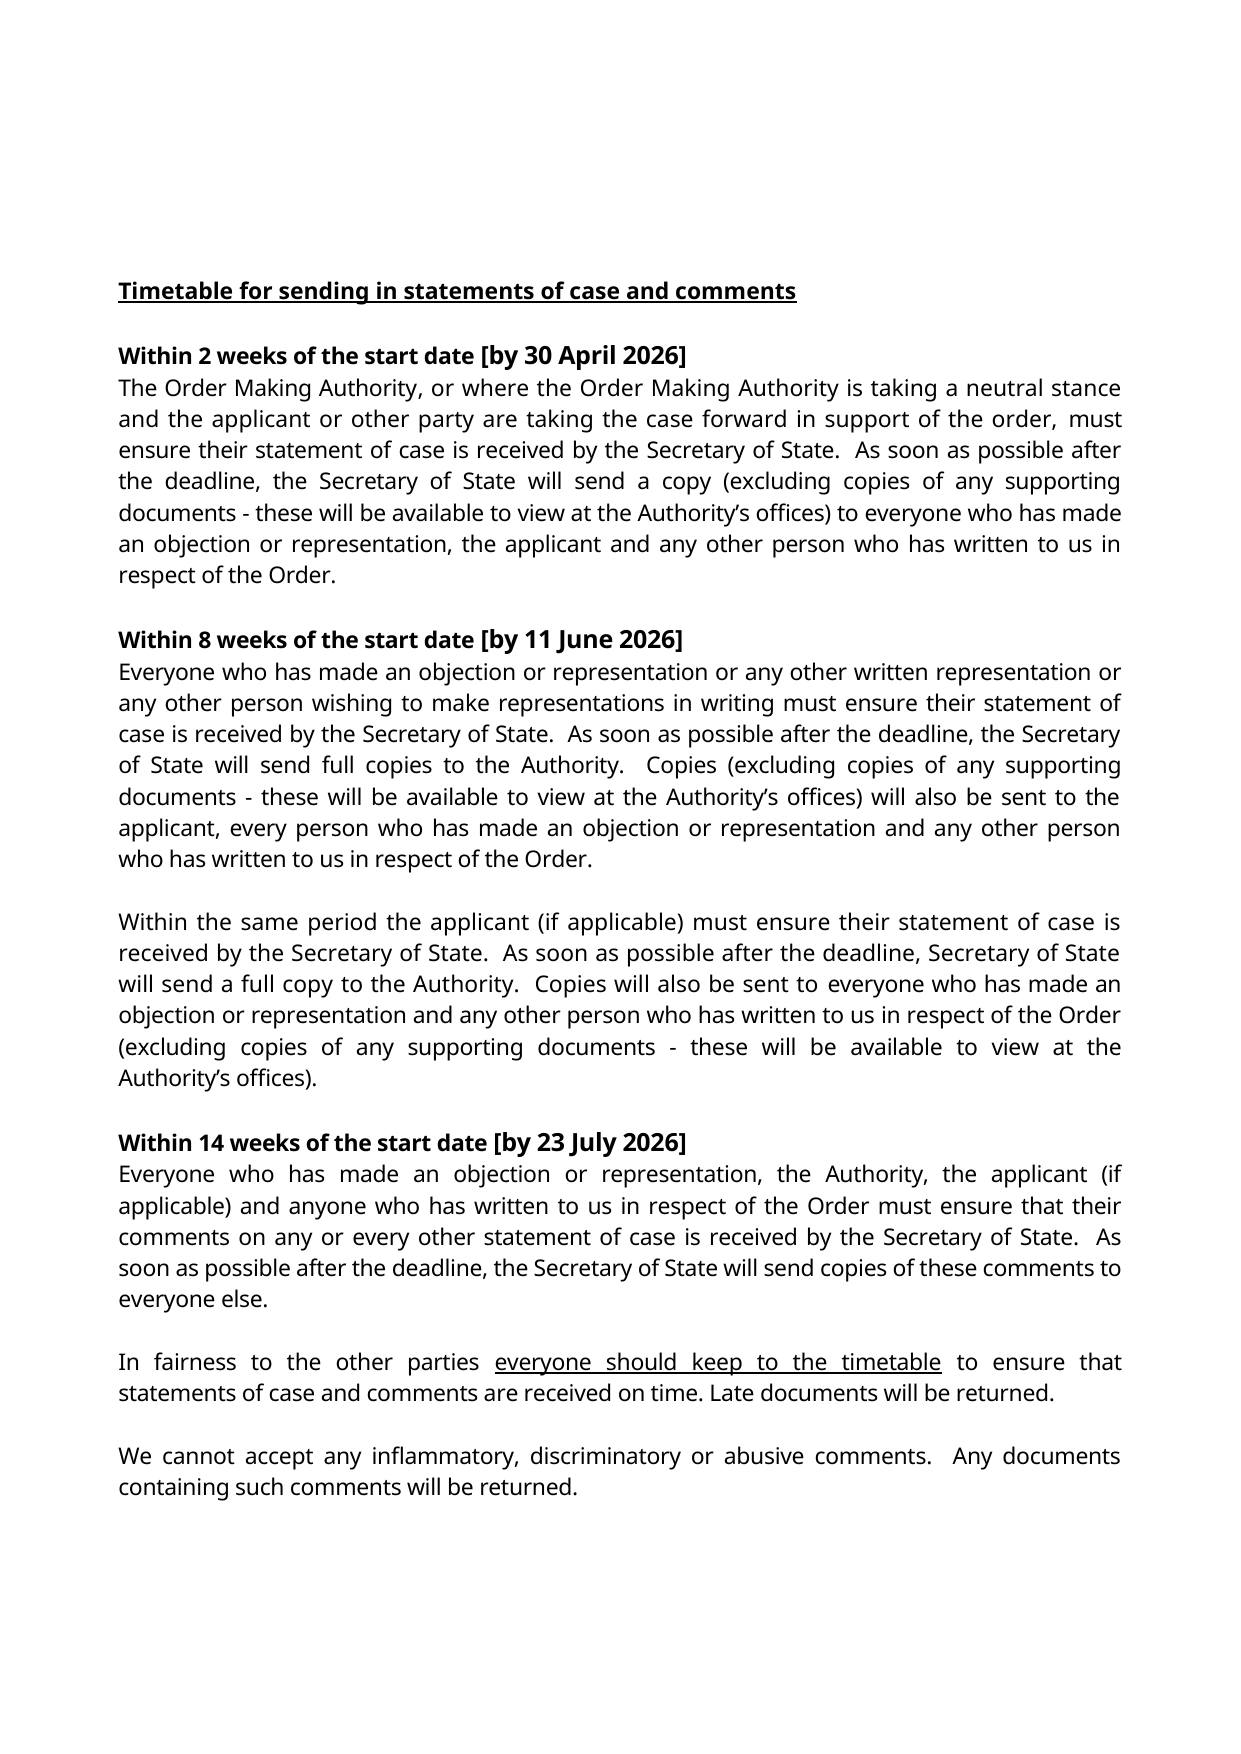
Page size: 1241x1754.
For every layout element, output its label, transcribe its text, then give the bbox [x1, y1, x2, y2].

text Everyone who has made an objection or representation, the Authority, the applicant (if applicable) and anyone who has written to us in respect of the Order must ensure that their comments on any or every other statement of case is received by the Secretary of State. As soon as possible after the deadline, the Secretary of State will send copies of these comments to everyone else. [118, 1158, 1122, 1315]
text The Order Making Authority, or where the Order Making Authority is taking a neutral stance and the applicant or other party are taking the case forward in support of the order, must ensure their statement of case is received by the Secretary of State. As soon as possible after the deadline, the Secretary of State will send a copy (excluding copies of any supporting documents - these will be available to view at the Authority’s offices) to everyone who has made an objection or representation, the applicant and any other person who has written to us in respect of the Order. [118, 372, 1122, 590]
text Within 2 weeks of the start date [by 30 April 2026] [118, 337, 1122, 372]
text Timetable for sending in statements of case and comments [118, 275, 1122, 306]
text We cannot accept any inflammatory, discriminatory or abusive comments. Any documents containing such comments will be returned. [118, 1440, 1122, 1502]
text Everyone who has made an objection or representation or any other written representation or any other person wishing to make representations in writing must ensure their statement of case is received by the Secretary of State. As soon as possible after the deadline, the Secretary of State will send full copies to the Authority. Copies (excluding copies of any supporting documents - these will be available to view at the Authority’s offices) will also be sent to the applicant, every person who has made an objection or representation and any other person who has written to us in respect of the Order. [118, 656, 1122, 874]
text Within the same period the applicant (if applicable) must ensure their statement of case is received by the Secretary of State. As soon as possible after the deadline, Secretary of State will send a full copy to the Authority. Copies will also be sent to everyone who has made an objection or representation and any other person who has written to us in respect of the Order (excluding copies of any supporting documents - these will be available to view at the Authority’s offices). [118, 906, 1122, 1093]
text Within 14 weeks of the start date [by 23 July 2026] [118, 1124, 1122, 1158]
text Within 8 weeks of the start date [by 11 June 2026] [118, 622, 1122, 656]
text In fairness to the other parties everyone should keep to the timetable to ensure that statements of case and comments are received on time. Late documents will be returned. [118, 1346, 1122, 1408]
